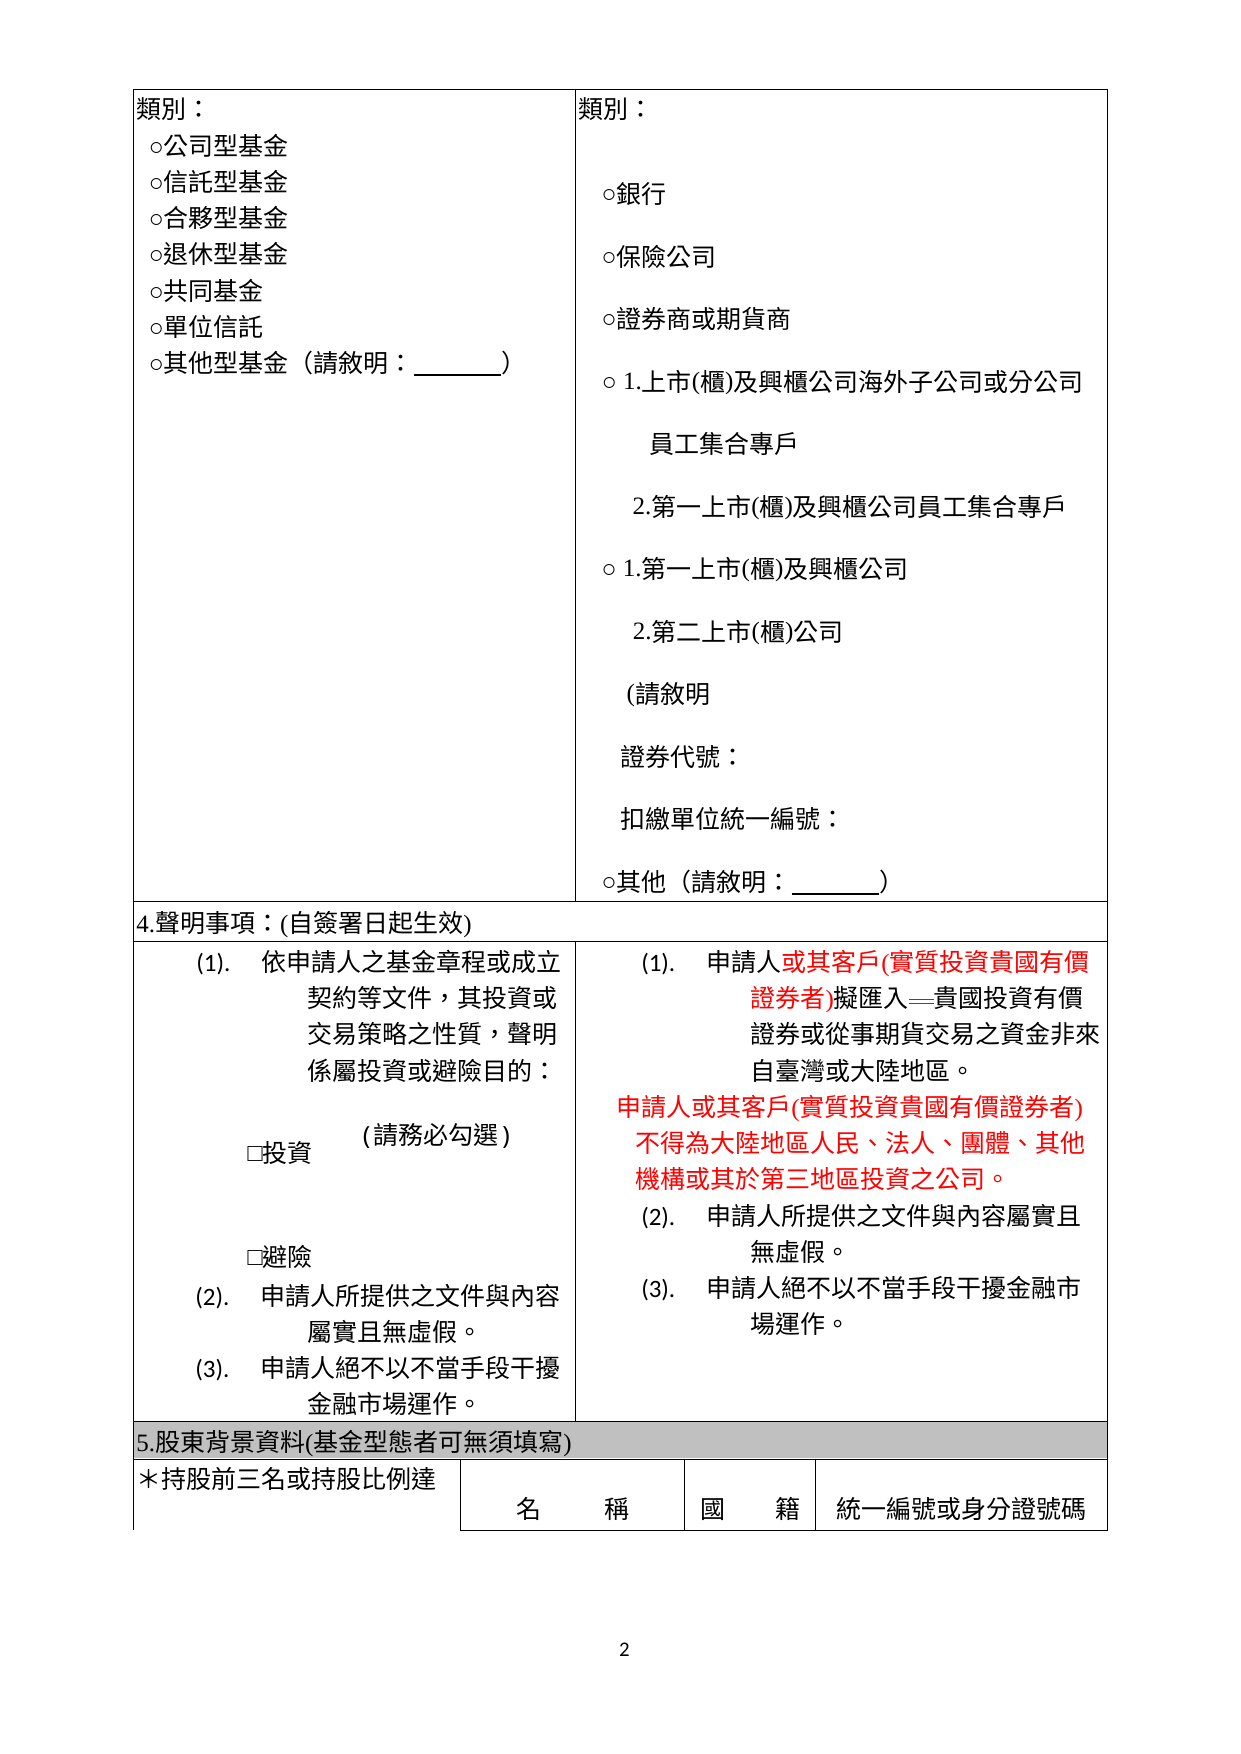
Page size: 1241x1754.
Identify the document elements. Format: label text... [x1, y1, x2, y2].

table_cell 類別： ○銀行 ○保險公司 ○證券商或期貨商 ○ 1.上市(櫃)及興櫃公司海外子公司或分公司員工集合專戶 2.第一上市(櫃)及興櫃公司員工集合專戶 ○ 1.第一上市(櫃)及興櫃公司 2.第二上市(櫃)公司 (請敘明 證券代號： 扣繳單位統一編號： ○其他（請敘明： ） [576, 90, 1107, 901]
table_cell 名 稱 [461, 1460, 684, 1530]
table_cell 申請人或其客戶(實質投資貴國有價證券者)擬匯入 貴國投資有價證券或從事期貨交易之資金非來自臺灣或大陸地區。 申請人或其客戶(實質投資貴國有價證券者)不得為大陸地區人民、法人、團體、其他機構或其於第三地區投資之公司。 申請人所提供之文件與內容屬實且無虛假。 申請人絕不以不當手段干擾金融市場運作。 [576, 942, 1107, 1421]
table_cell ＊持股前三名或持股比例達 [134, 1460, 460, 1530]
table_cell 4.聲明事項：(自簽署日起生效) [134, 902, 1107, 941]
table_cell 依申請人之基金章程或成立契約等文件，其投資或交易策略之性質，聲明係屬投資或避險目的： □投資 □避險 申請人所提供之文件與內容屬實且無虛假。 申請人絕不以不當手段干擾金融市場運作。 [134, 942, 575, 1421]
table_cell 統一編號或身分證號碼 [816, 1460, 1107, 1530]
table_cell 國 籍 [685, 1460, 815, 1530]
table_cell 5.股東背景資料(基金型態者可無須填寫) [134, 1422, 1107, 1458]
table_cell 類別： ○公司型基金 ○信託型基金 ○合夥型基金 ○退休型基金 ○共同基金 ○單位信託 ○其他型基金（請敘明： ） [134, 90, 575, 901]
